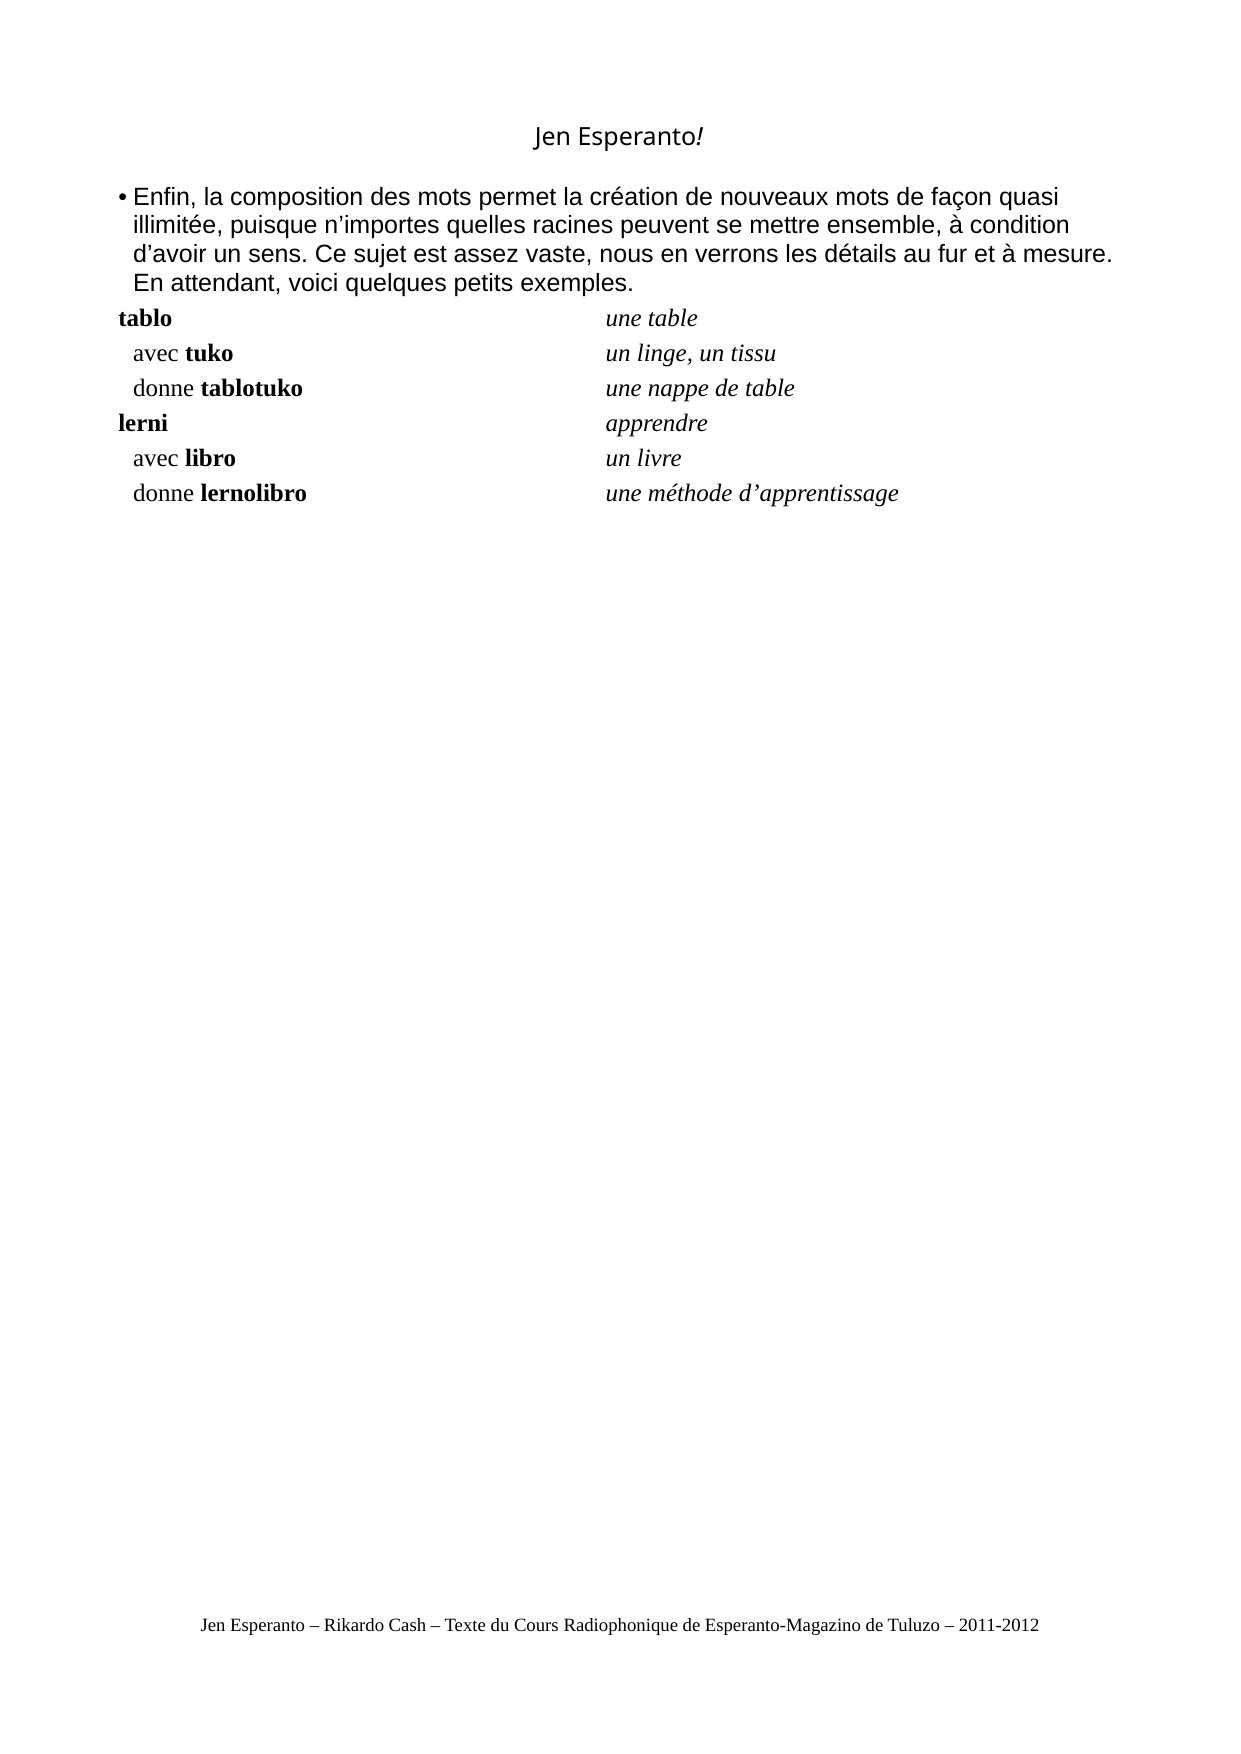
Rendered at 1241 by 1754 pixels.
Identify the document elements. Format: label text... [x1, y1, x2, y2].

text donne tablotuko une nappe de table [118, 373, 1122, 402]
text lerni apprendre [118, 408, 1122, 437]
text donne lernolibro une méthode d’apprentissage [118, 478, 1122, 507]
text avec tuko un linge, un tissu [118, 338, 1122, 367]
text tablo une table [118, 303, 1122, 332]
text • Enfin, la composition des mots permet la création de nouveaux mots de façon quasi illimitée, puisque n’importes quelles racines peuvent se mettre ensemble, à condition d’avoir un sens. Ce sujet est assez vaste, nous en verrons les détails au fur et à mesure. En attendant, voici quelques petits exemples. [118, 182, 1122, 297]
text avec libro un livre [118, 443, 1122, 472]
